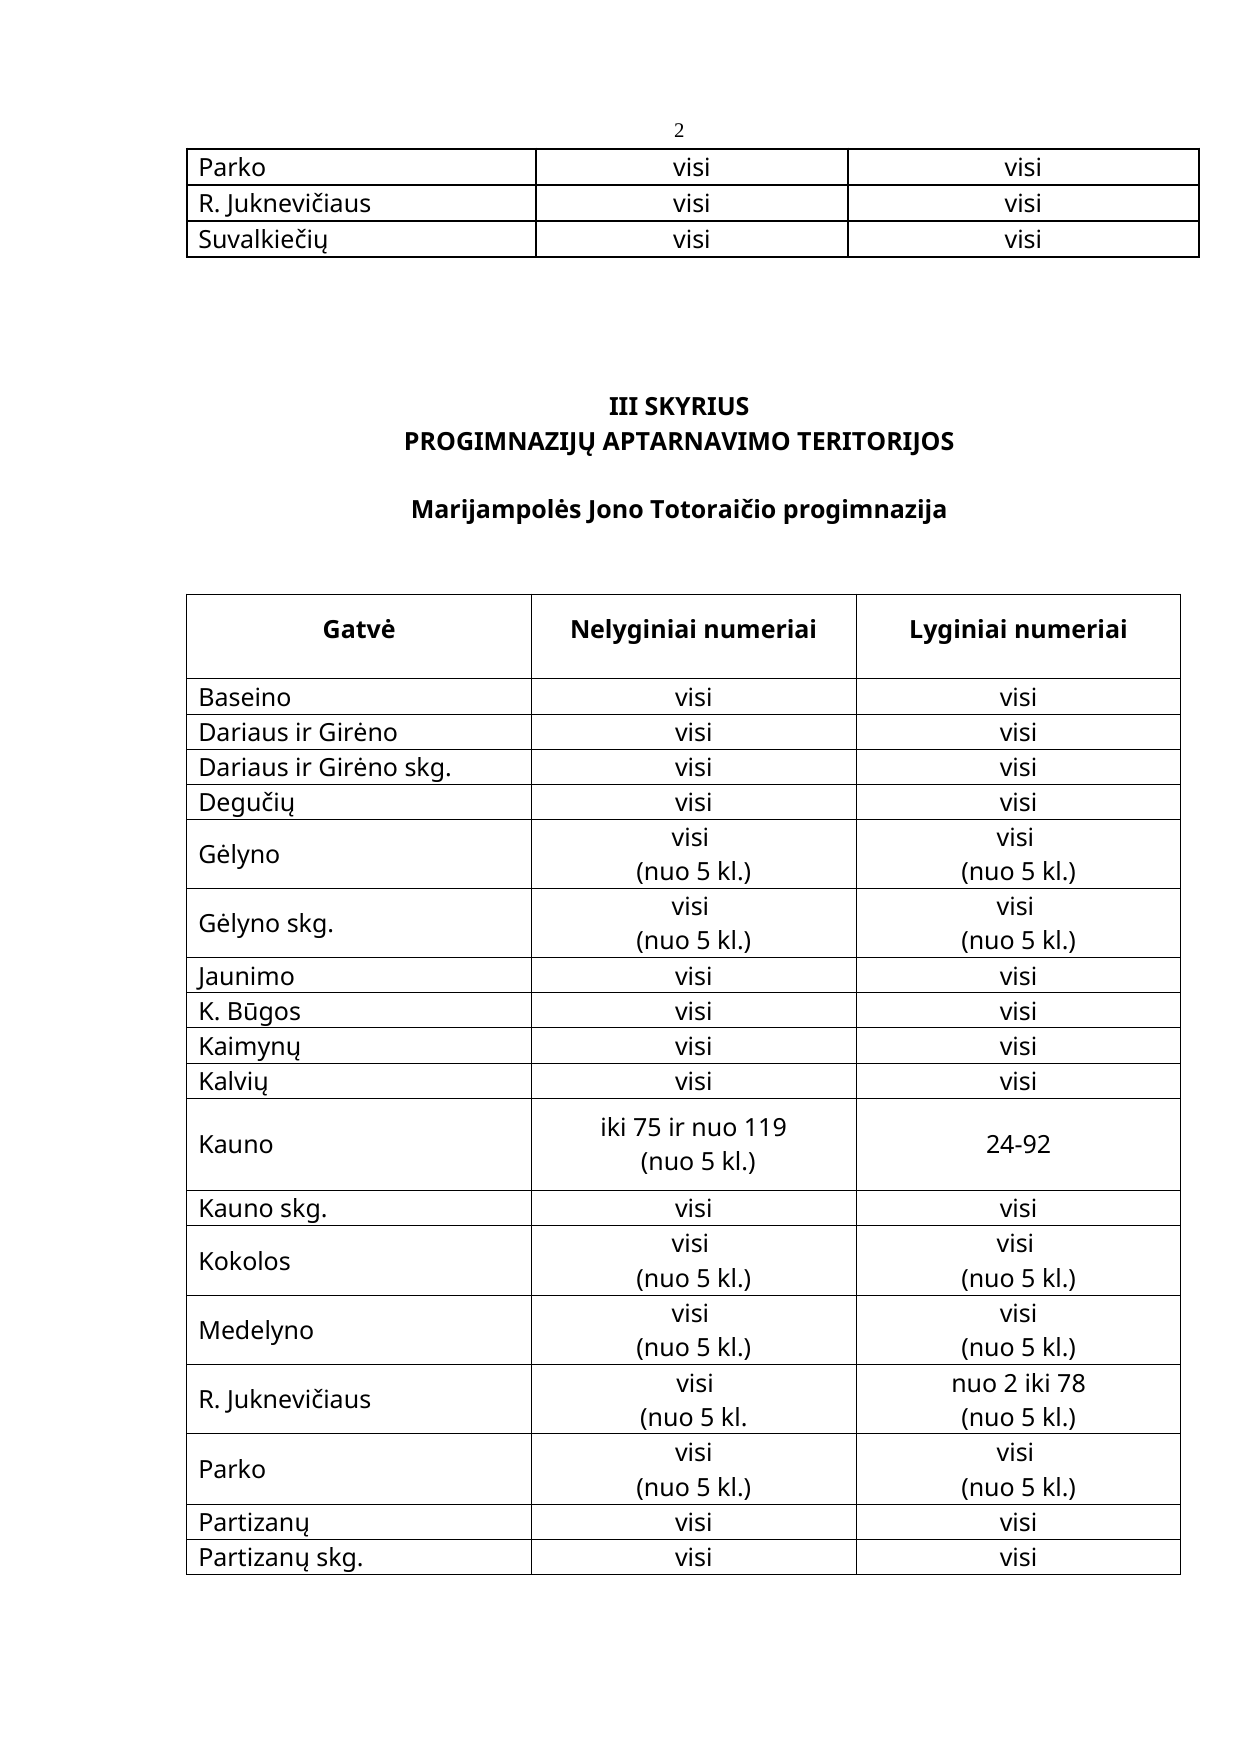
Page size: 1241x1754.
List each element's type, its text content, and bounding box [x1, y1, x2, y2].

table_cell visi [857, 679, 1180, 713]
table_cell visi [857, 715, 1180, 748]
table_cell visi [857, 1191, 1180, 1225]
text PROGIMNAZIJŲ APTARNAVIMO TERITORIJOS [177, 423, 1181, 457]
table_header Lyginiai numeriai [857, 595, 1180, 678]
table_cell visi [532, 750, 856, 784]
table_cell Medelyno [187, 1296, 531, 1364]
table_cell visi [532, 1505, 856, 1539]
table_cell Suvalkiečių [188, 222, 535, 256]
table_cell visi (nuo 5 kl.) [857, 889, 1180, 957]
table_cell K. Būgos [187, 993, 531, 1027]
table_cell visi [532, 1064, 856, 1097]
table_cell visi [532, 993, 856, 1027]
table_cell visi [532, 679, 856, 713]
table_cell visi [849, 186, 1198, 220]
table_cell visi [857, 993, 1180, 1027]
table_cell (nuo 5 kl.) [532, 1260, 856, 1295]
table_cell Degučių [187, 785, 531, 819]
table_cell R. Juknevičiaus [187, 1365, 531, 1433]
table_cell nuo 2 iki 78 (nuo 5 kl.) [857, 1365, 1180, 1433]
table_cell visi [532, 1028, 856, 1062]
table_cell visi [532, 785, 856, 819]
table_cell visi [849, 222, 1198, 256]
table_cell visi [857, 1540, 1180, 1574]
table_cell visi (nuo 5 kl. [532, 1365, 856, 1433]
table_cell visi [857, 958, 1180, 992]
table_cell Parko [188, 150, 535, 184]
table_cell R. Juknevičiaus [188, 186, 535, 220]
table_cell Gėlyno [187, 820, 531, 888]
table_cell visi [537, 222, 847, 256]
table_cell (nuo 5 kl.) [532, 1469, 856, 1503]
table_cell Gėlyno skg. [187, 889, 531, 957]
table_cell visi [532, 1191, 856, 1225]
text III SKYRIUS [177, 389, 1181, 423]
table_cell Dariaus ir Girėno [187, 715, 531, 748]
table_cell (nuo 5 kl.) [857, 1260, 1180, 1295]
table_cell visi [532, 958, 856, 992]
table_cell Kaimynų [187, 1028, 531, 1062]
table_cell visi (nuo 5 kl.) [857, 820, 1180, 888]
table_cell visi [849, 150, 1198, 184]
table_cell Partizanų skg. [187, 1540, 531, 1574]
table_cell visi (nuo 5 kl.) [532, 1296, 856, 1364]
table_cell visi [537, 186, 847, 220]
table_cell Kokolos [187, 1226, 531, 1295]
table_cell visi [857, 750, 1180, 784]
table_cell visi [857, 1434, 1180, 1468]
table_cell iki 75 ir nuo 119 (nuo 5 kl.) [532, 1099, 856, 1190]
table_cell Dariaus ir Girėno skg. [187, 750, 531, 784]
table_cell visi [532, 1226, 856, 1260]
table_header Gatvė [187, 595, 531, 678]
table_cell (nuo 5 kl.) [857, 1469, 1180, 1503]
table_cell 24-92 [857, 1099, 1180, 1190]
table_cell visi [857, 1064, 1180, 1097]
table_cell visi [857, 1505, 1180, 1539]
table_cell visi [532, 715, 856, 748]
table_cell visi [532, 1540, 856, 1574]
table_cell visi [537, 150, 847, 184]
table_cell Kauno [187, 1099, 531, 1190]
text Marijampolės Jono Totoraičio progimnazija [177, 491, 1181, 525]
table_cell Kauno skg. [187, 1191, 531, 1225]
table_cell visi [857, 1028, 1180, 1062]
table_cell visi [857, 1226, 1180, 1260]
table_header Nelyginiai numeriai [532, 595, 856, 678]
table_cell visi (nuo 5 kl.) [532, 889, 856, 957]
table_cell visi [532, 1434, 856, 1468]
table_cell Partizanų [187, 1505, 531, 1539]
table_cell Kalvių [187, 1064, 531, 1097]
table_cell visi (nuo 5 kl.) [532, 820, 856, 888]
table_cell visi [857, 785, 1180, 819]
table_cell Jaunimo [187, 958, 531, 992]
table_cell Baseino [187, 679, 531, 713]
table_cell Parko [187, 1434, 531, 1503]
table_cell visi (nuo 5 kl.) [857, 1296, 1180, 1364]
